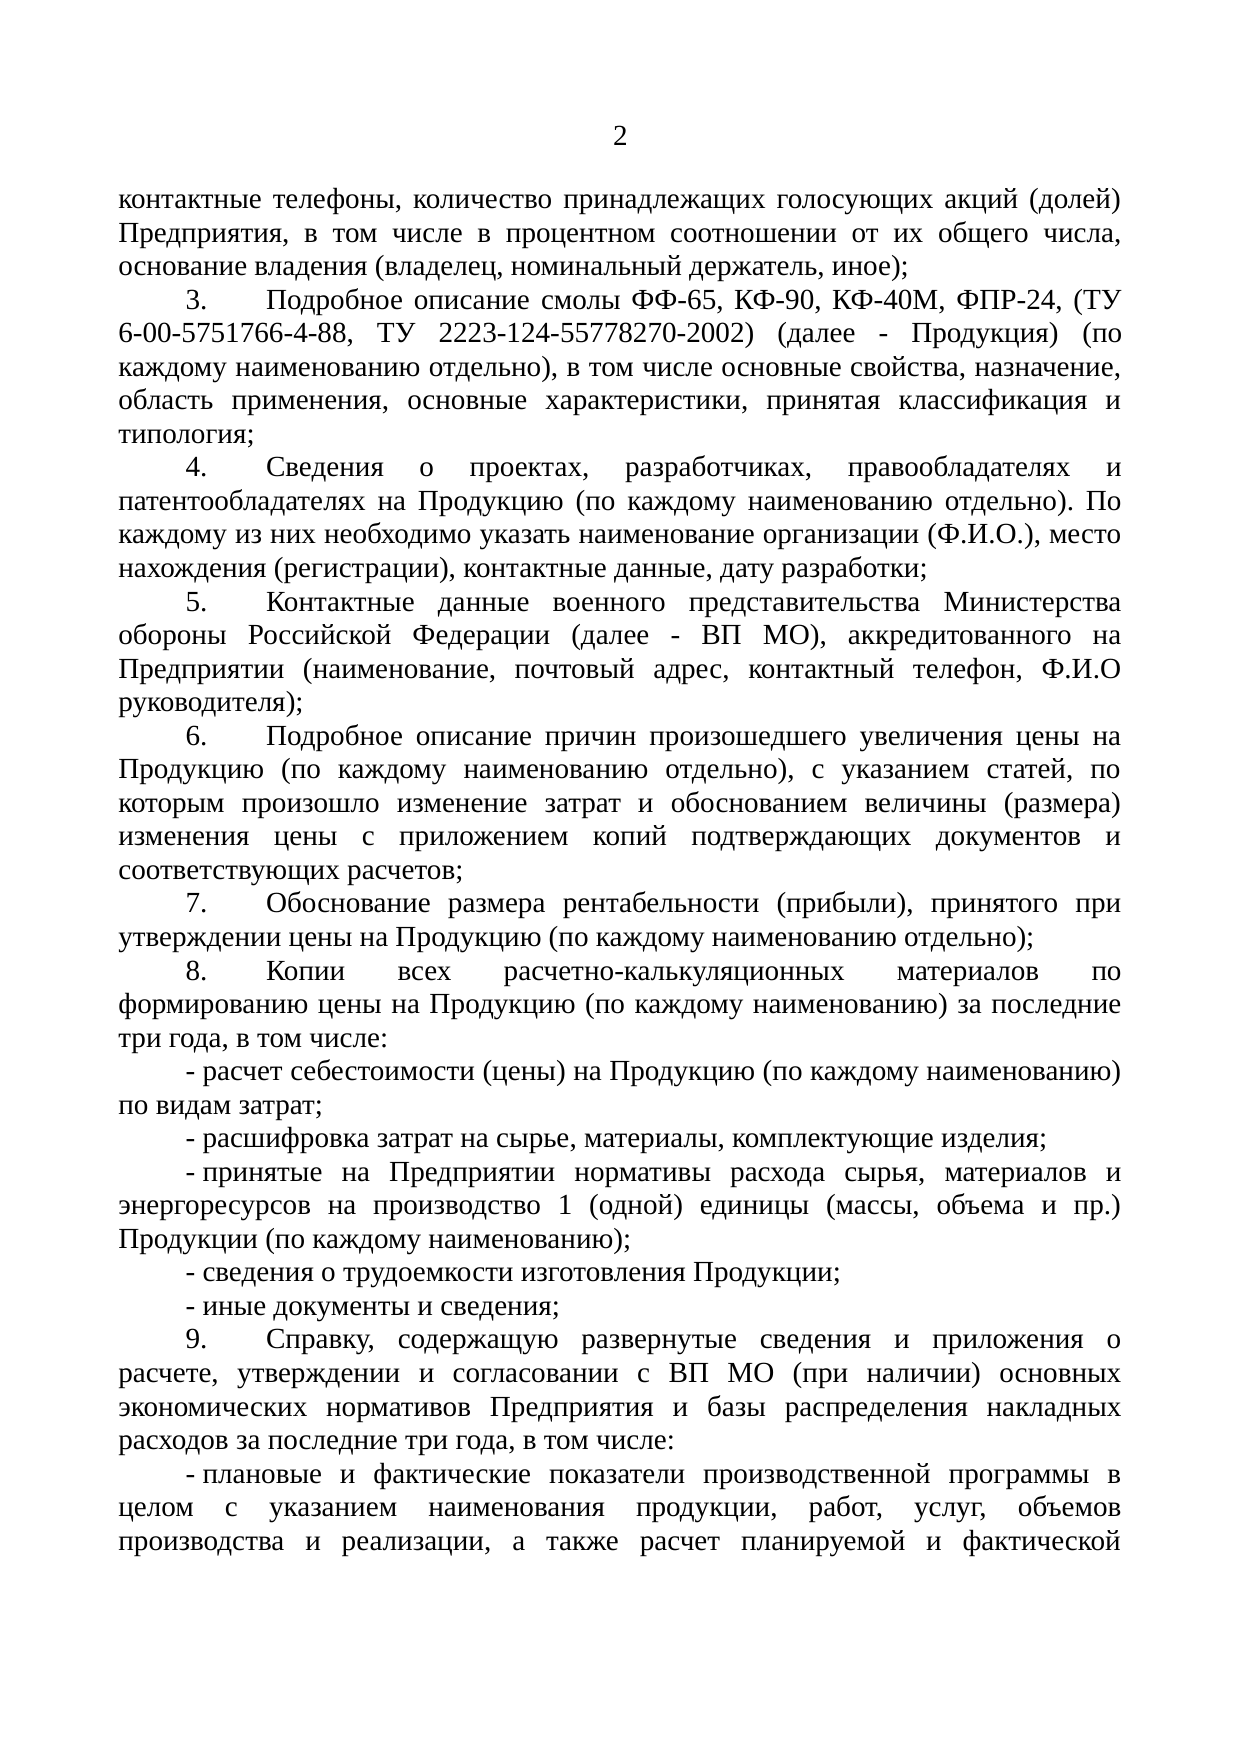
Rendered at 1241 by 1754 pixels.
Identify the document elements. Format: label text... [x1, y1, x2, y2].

text 5. Контактные данные военного представительства Министерства обороны Российской Федерации (далее - ВП МО), аккредитованного на Предприятии (наименование, почтовый адрес, контактный телефон, Ф.И.О руководителя); [118, 584, 1122, 718]
text - принятые на Предприятии нормативы расхода сырья, материалов и энергоресурсов на производство 1 (одной) единицы (массы, объема и пр.) Продукции (по каждому наименованию); [118, 1154, 1122, 1254]
text 7. Обоснование размера рентабельности (прибыли), принятого при утверждении цены на Продукцию (по каждому наименованию отдельно); [118, 886, 1122, 953]
text - сведения о трудоемкости изготовления Продукции; [118, 1254, 1122, 1288]
text 8. Копии всех расчетно-калькуляционных материалов по формированию цены на Продукцию (по каждому наименованию) за последние три года, в том числе: [118, 953, 1122, 1053]
text 6. Подробное описание причин произошедшего увеличения цены на Продукцию (по каждому наименованию отдельно), с указанием статей, по которым произошло изменение затрат и обоснованием величины (размера) изменения цены с приложением копий подтверждающих документов и соответствующих расчетов; [118, 718, 1122, 886]
text контактные телефоны, количество принадлежащих голосующих акций (долей) Предприятия, в том числе в процентном соотношении от их общего числа, основание владения (владелец, номинальный держатель, иное); [118, 181, 1122, 282]
text - плановые и фактические показатели производственной программы в целом с указанием наименования продукции, работ, услуг, объемов производства и реализации, а также расчет планируемой и фактической [118, 1456, 1122, 1556]
text - расшифровка затрат на сырье, материалы, комплектующие изделия; [118, 1120, 1122, 1154]
text - иные документы и сведения; [118, 1288, 1122, 1322]
text - расчет себестоимости (цены) на Продукцию (по каждому наименованию) по видам затрат; [118, 1053, 1122, 1120]
text 3. Подробное описание смолы ФФ-65, КФ-90, КФ-40М, ФПР-24, (ТУ 6-00-5751766-4-88, ТУ 2223-124-55778270-2002) (далее - Продукция) (по каждому наименованию отдельно), в том числе основные свойства, назначение, область применения, основные характеристики, принятая классификация и типология; [118, 282, 1122, 449]
text 4. Сведения о проектах, разработчиках, правообладателях и патентообладателях на Продукцию (по каждому наименованию отдельно). По каждому из них необходимо указать наименование организации (Ф.И.О.), место нахождения (регистрации), контактные данные, дату разработки; [118, 449, 1122, 584]
text 9. Справку, содержащую развернутые сведения и приложения о расчете, утверждении и согласовании с ВП МО (при наличии) основных экономических нормативов Предприятия и базы распределения накладных расходов за последние три года, в том числе: [118, 1322, 1122, 1456]
